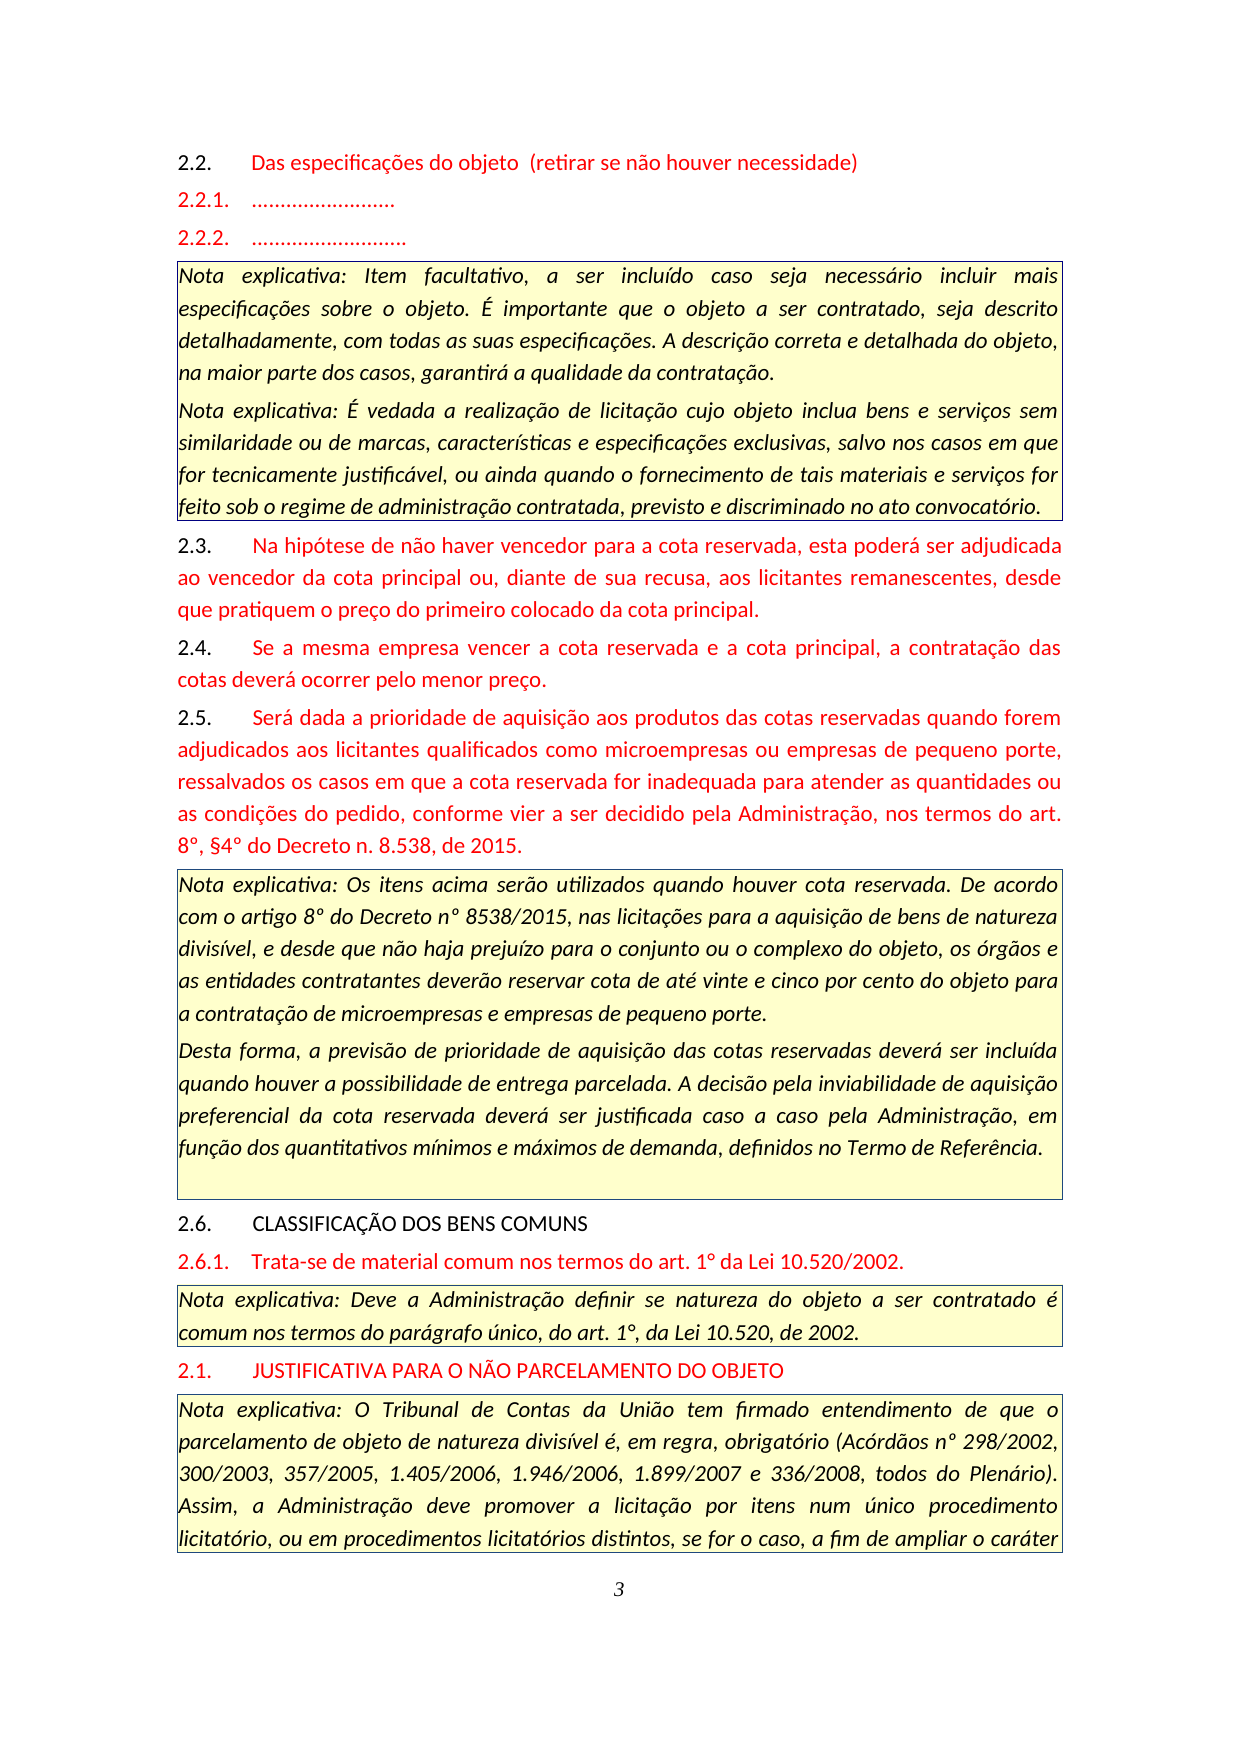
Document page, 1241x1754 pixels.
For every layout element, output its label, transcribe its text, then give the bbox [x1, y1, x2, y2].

list ........................... [177, 223, 1069, 251]
list ......................... [177, 185, 1069, 213]
list Das especificações do objeto (retirar se não houver necessidade) [177, 148, 1069, 176]
list Será dada a prioridade de aquisição aos produtos das cotas reservadas quando forem adjudicados aos licitantes qualificados como microempresas ou empresas de pequeno porte, ressalvados os casos em que a cota reservada for inadequada para atender as quantidades ou as condições do pedido, conforme vier a ser decidido pela Administração, nos termos do art. 8º, §4º do Decreto n. 8.538, de 2015. [177, 703, 1063, 859]
text Nota explicativa: Deve a Administração definir se natureza do objeto a ser contratado é comum nos termos do parágrafo único, do art. 1°, da Lei 10.520, de 2002. [178, 1286, 1062, 1346]
list Trata-se de material comum nos termos do art. 1° da Lei 10.520/2002. [177, 1247, 1069, 1275]
text Nota explicativa: Item facultativo, a ser incluído caso seja necessário incluir mais especificações sobre o objeto. É importante que o objeto a ser contratado, seja descrito detalhadamente, com todas as suas especificações. A descrição correta e detalhada do objeto, na maior parte dos casos, garantirá a qualidade da contratação. [178, 262, 1062, 386]
text Desta forma, a previsão de prioridade de aquisição das cotas reservadas deverá ser incluída quando houver a possibilidade de entrega parcelada. A decisão pela inviabilidade de aquisição preferencial da cota reservada deverá ser justificada caso a caso pela Administração, em função dos quantitativos mínimos e máximos de demanda, definidos no Termo de Referência. [178, 1035, 1062, 1161]
text Nota explicativa: É vedada a realização de licitação cujo objeto inclua bens e serviços sem similaridade ou de marcas, características e especificações exclusivas, salvo nos casos em que for tecnicamente justificável, ou ainda quando o fornecimento de tais materiais e serviços for feito sob o regime de administração contratada, previsto e discriminado no ato convocatório. [178, 395, 1062, 520]
text Nota explicativa: O Tribunal de Contas da União tem firmado entendimento de que o parcelamento de objeto de natureza divisível é, em regra, obrigatório (Acórdãos nº 298/2002, 300/2003, 357/2005, 1.405/2006, 1.946/2006, 1.899/2007 e 336/2008, todos do Plenário). Assim, a Administração deve promover a licitação por itens num único procedimento licitatório, ou em procedimentos licitatórios distintos, se for o caso, a fim de ampliar o caráter [178, 1395, 1062, 1552]
list JUSTIFICATIVA PARA O NÃO PARCELAMENTO DO OBJETO [177, 1356, 1063, 1384]
text Nota explicativa: Os itens acima serão utilizados quando houver cota reservada. De acordo com o artigo 8º do Decreto nº 8538/2015, nas licitações para a aquisição de bens de natureza divisível, e desde que não haja prejuízo para o conjunto ou o complexo do objeto, os órgãos e as entidades contratantes deverão reservar cota de até vinte e cinco por cento do objeto para a contratação de microempresas e empresas de pequeno porte. [178, 870, 1062, 1027]
list Se a mesma empresa vencer a cota reservada e a cota principal, a contratação das cotas deverá ocorrer pelo menor preço. [177, 633, 1063, 693]
list Na hipótese de não haver vencedor para a cota reservada, esta poderá ser adjudicada ao vencedor da cota principal ou, diante de sua recusa, aos licitantes remanescentes, desde que pratiquem o preço do primeiro colocado da cota principal. [177, 531, 1063, 623]
list CLASSIFICAÇÃO DOS BENS COMUNS [177, 1209, 1063, 1237]
